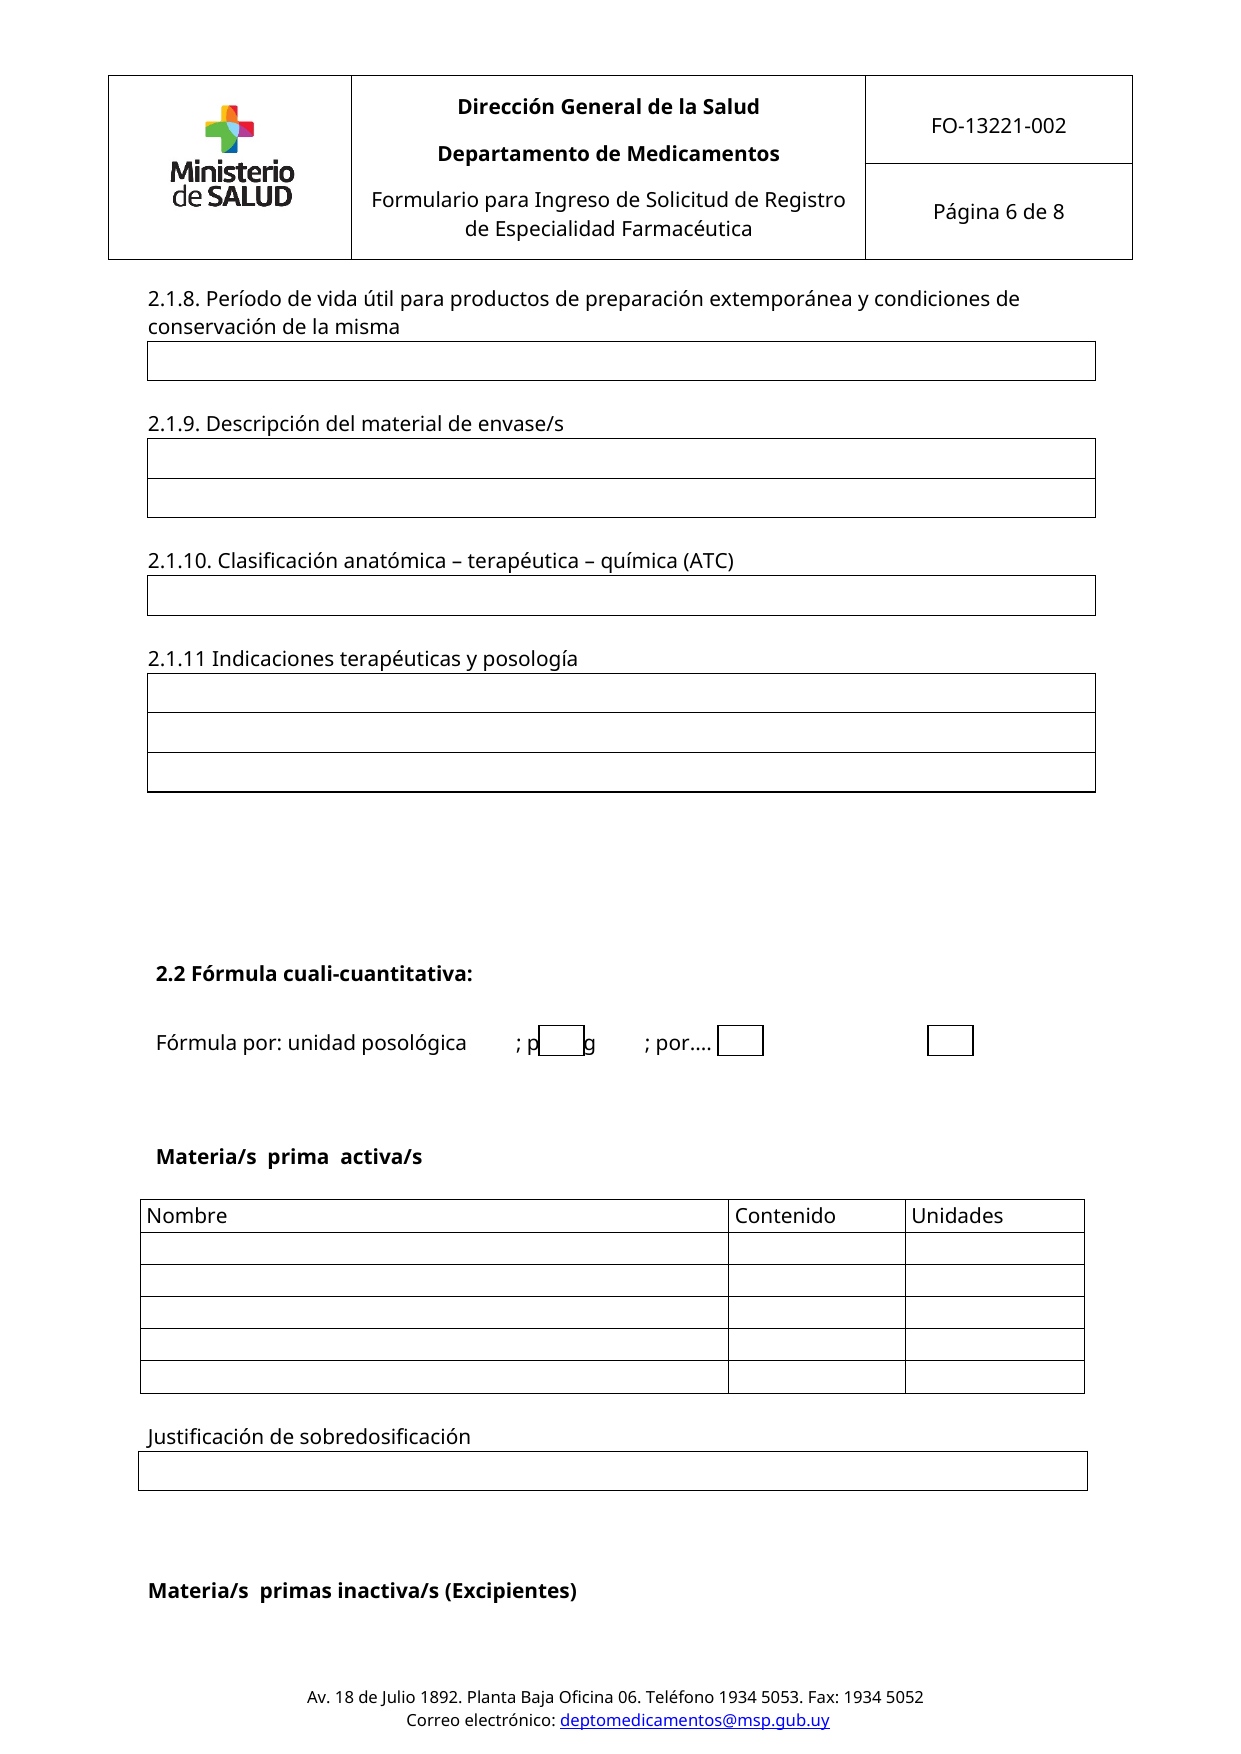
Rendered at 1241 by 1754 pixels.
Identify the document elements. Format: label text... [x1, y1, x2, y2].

table_cell [906, 1297, 1084, 1328]
text Fórmula por: unidad posológica ; por....g ; por.... mL [156, 1028, 1107, 1057]
table_cell [141, 1265, 728, 1296]
table_header [148, 439, 1095, 478]
table_cell [906, 1265, 1084, 1296]
table_cell [141, 1297, 728, 1328]
table_cell [906, 1233, 1084, 1264]
subtitle 2.2 Fórmula cuali-cuantitativa: [156, 959, 1092, 987]
text 2.1.9. Descripción del material de envase/s [148, 409, 1107, 438]
table_header [148, 342, 1095, 380]
table_cell [148, 479, 1095, 517]
table_header [148, 674, 1095, 712]
text 2.1.8. Período de vida útil para productos de preparación extemporánea y condiciones de conservación de la misma [148, 284, 1107, 341]
table_cell [906, 1361, 1084, 1393]
table_header [139, 1452, 1087, 1490]
table_cell [729, 1297, 905, 1328]
table_cell [729, 1265, 905, 1296]
table_cell [729, 1329, 905, 1360]
table_cell [141, 1329, 728, 1360]
table_header Nombre [141, 1200, 728, 1232]
table_cell [148, 713, 1095, 752]
picture [151, 87, 309, 247]
table_cell [729, 1233, 905, 1264]
table_header Unidades [906, 1200, 1084, 1232]
text Materia/s primas inactiva/s (Excipientes) [148, 1577, 1107, 1605]
table_header Contenido [729, 1200, 905, 1232]
table_cell [141, 1361, 728, 1393]
text 2.1.10. Clasificación anatómica – terapéutica – química (ATC) [148, 547, 1107, 575]
table_cell [141, 1233, 728, 1264]
text Materia/s prima activa/s [156, 1142, 1107, 1171]
table_cell [906, 1329, 1084, 1360]
text 2.1.11 Indicaciones terapéuticas y posología [148, 644, 1107, 673]
table_header [148, 576, 1095, 615]
table_cell [729, 1361, 905, 1393]
text Justificación de sobredosificación [148, 1422, 1107, 1451]
table_cell [148, 753, 1095, 791]
